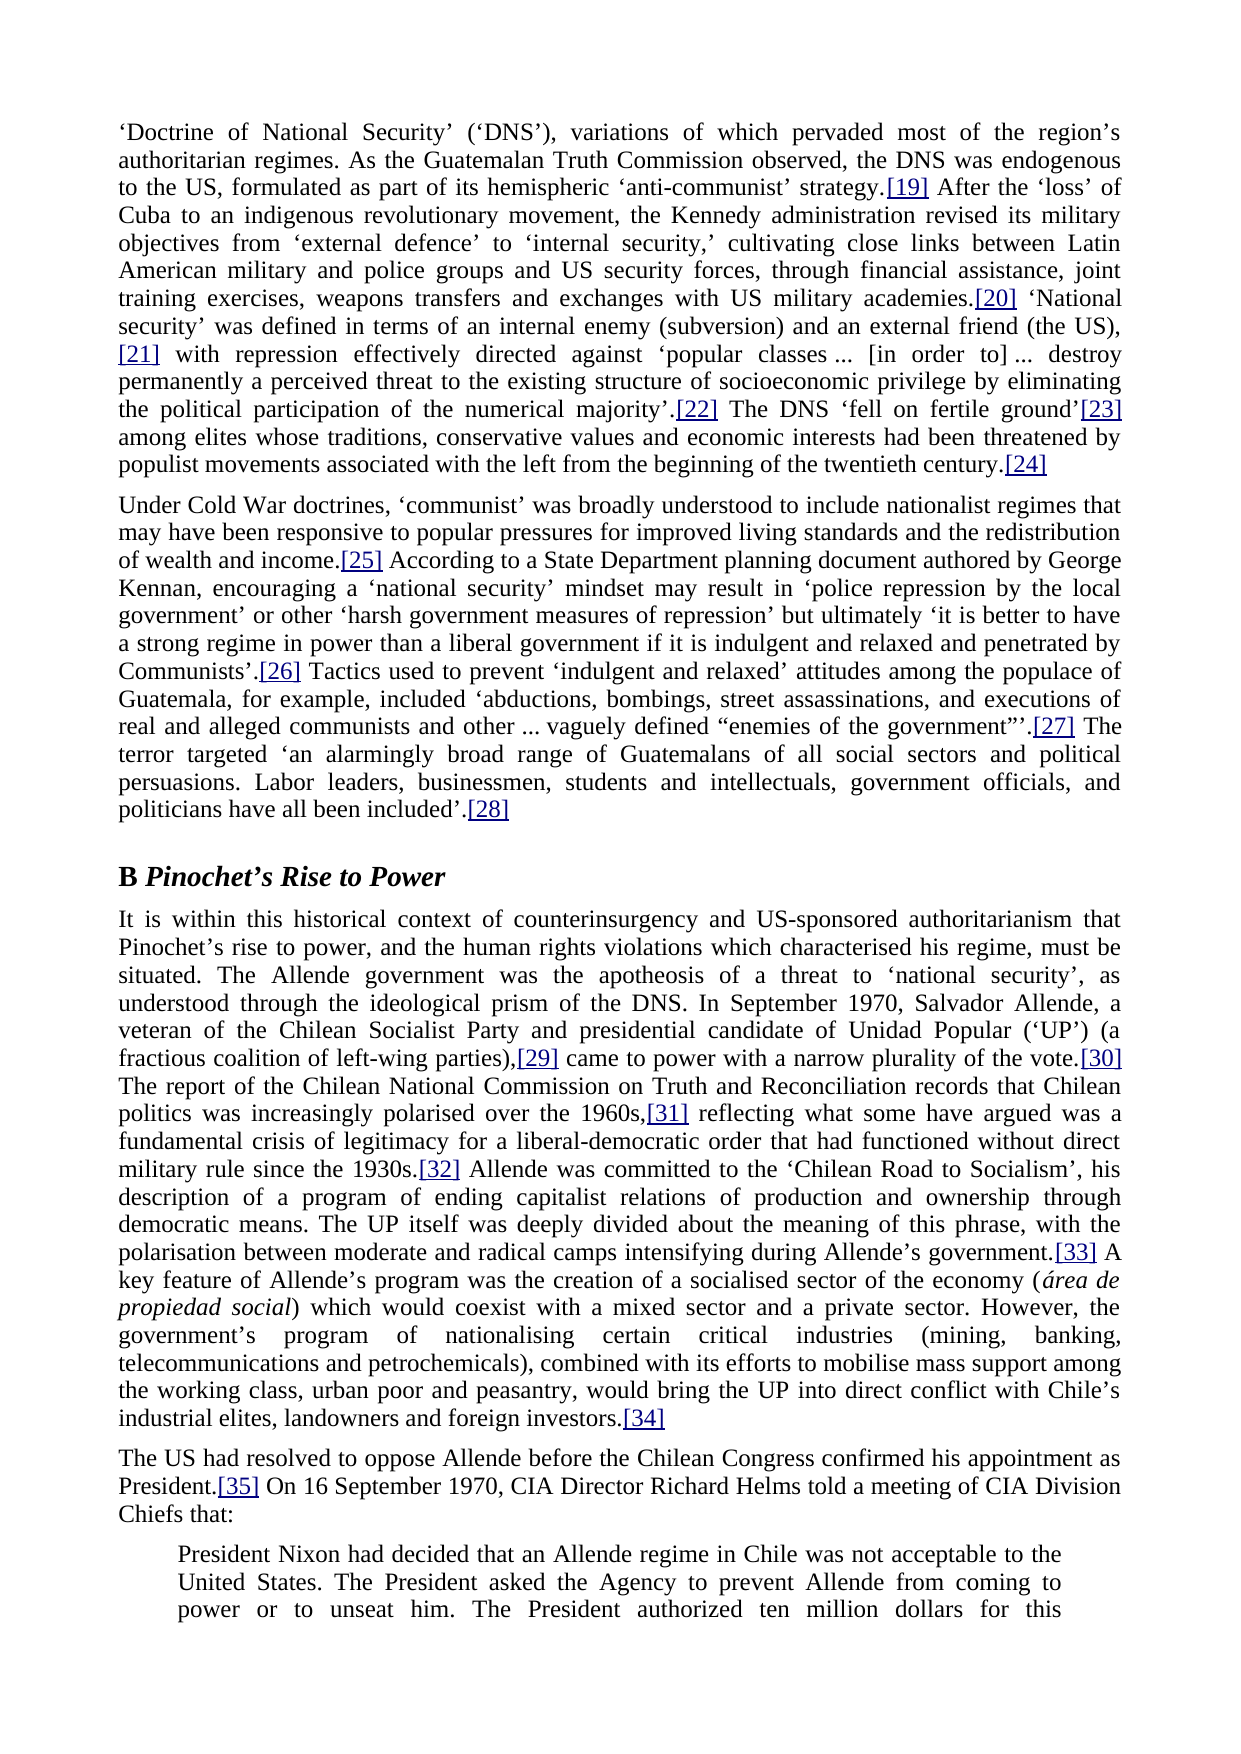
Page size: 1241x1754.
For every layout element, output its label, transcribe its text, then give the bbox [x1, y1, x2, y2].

text President Nixon had decided that an Allende regime in Chile was not acceptable to the United States. The President asked the Agency to prevent Allende from coming to power or to unseat him. The President authorized ten million dollars for this [177, 1540, 1063, 1623]
text Under Cold War doctrines, ‘communist’ was broadly understood to include nationalist regimes that may have been responsive to popular pressures for improved living standards and the redistribution of wealth and income.[25] According to a State Department planning document authored by George Kennan, encouraging a ‘national security’ mindset may result in ‘police repression by the local government’ or other ‘harsh government measures of repression’ but ultimately ‘it is better to have a strong regime in power than a liberal government if it is indulgent and relaxed and penetrated by Communists’.[26] Tactics used to prevent ‘indulgent and relaxed’ attitudes among the populace of Guatemala, for example, included ‘abductions, bombings, street assassinations, and executions of real and alleged communists and other ... vaguely defined “enemies of the government”’.[27] The terror targeted ‘an alarmingly broad range of Guatemalans of all social sectors and political persuasions. Labor leaders, businessmen, students and intellectuals, government officials, and politicians have all been included’.[28] [118, 491, 1122, 823]
text ‘Doctrine of National Security’ (‘DNS’), variations of which pervaded most of the region’s authoritarian regimes. As the Guatemalan Truth Commission observed, the DNS was endogenous to the US, formulated as part of its hemispheric ‘anti-communist’ strategy.[19] After the ‘loss’ of Cuba to an indigenous revolutionary movement, the Kennedy administration revised its military objectives from ‘external defence’ to ‘internal security,’ cultivating close links between Latin American military and police groups and US security forces, through financial assistance, joint training exercises, weapons transfers and exchanges with US military academies.[20] ‘National security’ was defined in terms of an internal enemy (subversion) and an external friend (the US),[21] with repression effectively directed against ‘popular classes ... [in order to] ... destroy permanently a perceived threat to the existing structure of socioeconomic privilege by eliminating the political participation of the numerical majority’.[22] The DNS ‘fell on fertile ground’[23] among elites whose traditions, conservative values and economic interests had been threatened by populist movements associated with the left from the beginning of the twentieth century.[24] [118, 118, 1122, 478]
text It is within this historical context of counterinsurgency and US-sponsored authoritarianism that Pinochet’s rise to power, and the human rights violations which characterised his regime, must be situated. The Allende government was the apotheosis of a threat to ‘national security’, as understood through the ideological prism of the DNS. In September 1970, Salvador Allende, a veteran of the Chilean Socialist Party and presidential candidate of Unidad Popular (‘UP’) (a fractious coalition of left-wing parties),[29] came to power with a narrow plurality of the vote.[30] The report of the Chilean National Commission on Truth and Reconciliation records that Chilean politics was increasingly polarised over the 1960s,[31] reflecting what some have argued was a fundamental crisis of legitimacy for a liberal-democratic order that had functioned without direct military rule since the 1930s.[32] Allende was committed to the ‘Chilean Road to Socialism’, his description of a program of ending capitalist relations of production and ownership through democratic means. The UP itself was deeply divided about the meaning of this phrase, with the polarisation between moderate and radical camps intensifying during Allende’s government.[33] A key feature of Allende’s program was the creation of a socialised sector of the economy (área de propiedad social) which would coexist with a mixed sector and a private sector. However, the government’s program of nationalising certain critical industries (mining, banking, telecommunications and petrochemicals), combined with its efforts to mobilise mass support among the working class, urban poor and peasantry, would bring the UP into direct conflict with Chile’s industrial elites, landowners and foreign investors.[34] [118, 906, 1122, 1432]
text The US had resolved to oppose Allende before the Chilean Congress confirmed his appointment as President.[35] On 16 September 1970, CIA Director Richard Helms told a meeting of CIA Division Chiefs that: [118, 1444, 1122, 1528]
subtitle B Pinochet’s Rise to Power [118, 861, 1122, 893]
